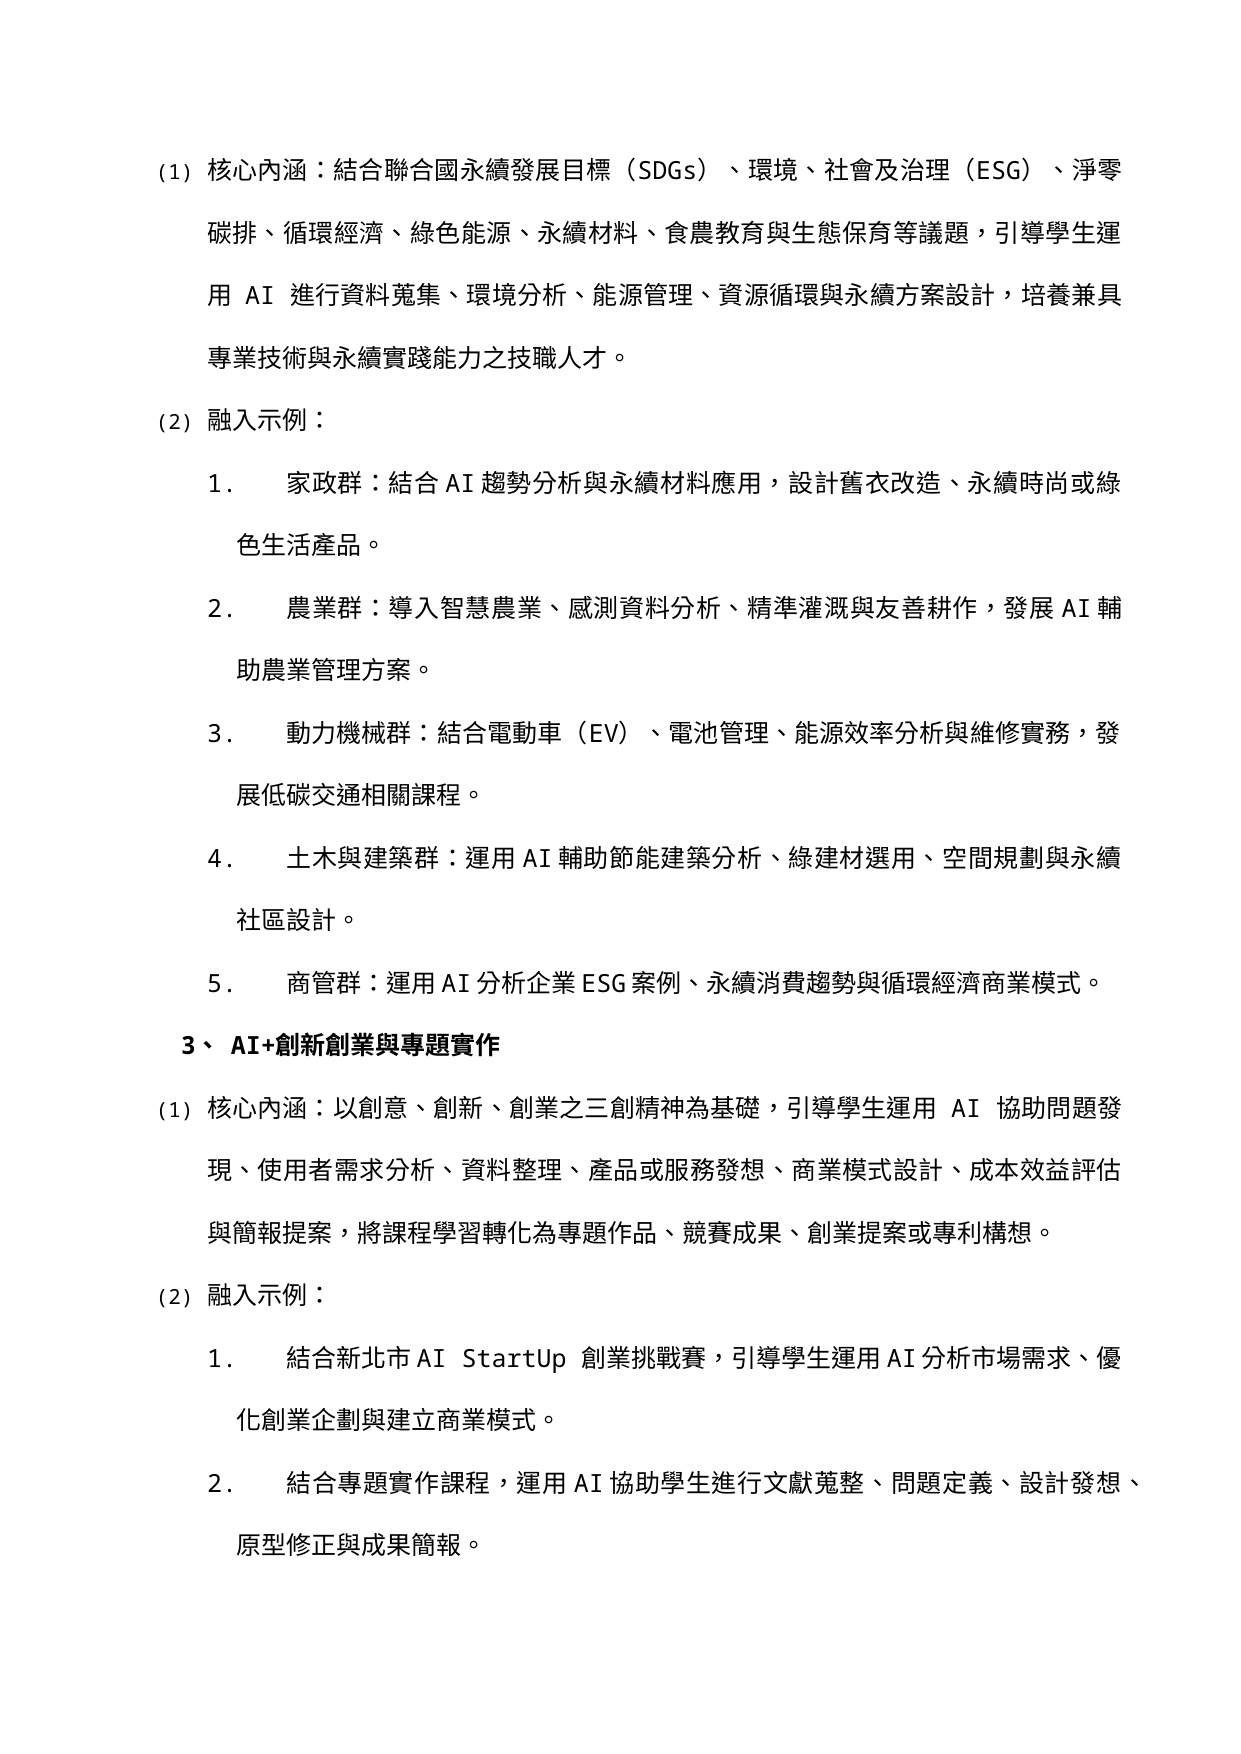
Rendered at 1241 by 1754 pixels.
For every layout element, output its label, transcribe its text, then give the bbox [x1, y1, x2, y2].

list 結合專題實作課程，運用AI協助學生進行文獻蒐整、問題定義、設計發想、原型修正與成果簡報。 [207, 1439, 1122, 1564]
list 核心內涵：結合聯合國永續發展目標（SDGs）、環境、社會及治理（ESG）、淨零碳排、循環經濟、綠色能源、永續材料、食農教育與生態保育等議題，引導學生運用 AI 進行資料蒐集、環境分析、能源管理、資源循環與永續方案設計，培養兼具專業技術與永續實踐能力之技職人才。 [156, 127, 1122, 377]
list 動力機械群：結合電動車（EV）、電池管理、能源效率分析與維修實務，發展低碳交通相關課程。 [207, 689, 1122, 814]
list 商管群：運用AI分析企業ESG案例、永續消費趨勢與循環經濟商業模式。 [207, 939, 1122, 1002]
list 融入示例： [156, 377, 1122, 439]
list 結合新北市AI StartUp 創業挑戰賽，引導學生運用AI分析市場需求、優化創業企劃與建立商業模式。 [207, 1314, 1122, 1439]
list 融入示例： [156, 1252, 1122, 1314]
list AI+創新創業與專題實作 [181, 1002, 1122, 1064]
list 核心內涵：以創意、創新、創業之三創精神為基礎，引導學生運用 AI 協助問題發現、使用者需求分析、資料整理、產品或服務發想、商業模式設計、成本效益評估與簡報提案，將課程學習轉化為專題作品、競賽成果、創業提案或專利構想。 [156, 1064, 1122, 1252]
list 土木與建築群：運用AI輔助節能建築分析、綠建材選用、空間規劃與永續社區設計。 [207, 814, 1122, 939]
list 農業群：導入智慧農業、感測資料分析、精準灌溉與友善耕作，發展AI輔助農業管理方案。 [207, 564, 1122, 689]
list 家政群：結合AI趨勢分析與永續材料應用，設計舊衣改造、永續時尚或綠色生活產品。 [207, 439, 1122, 564]
